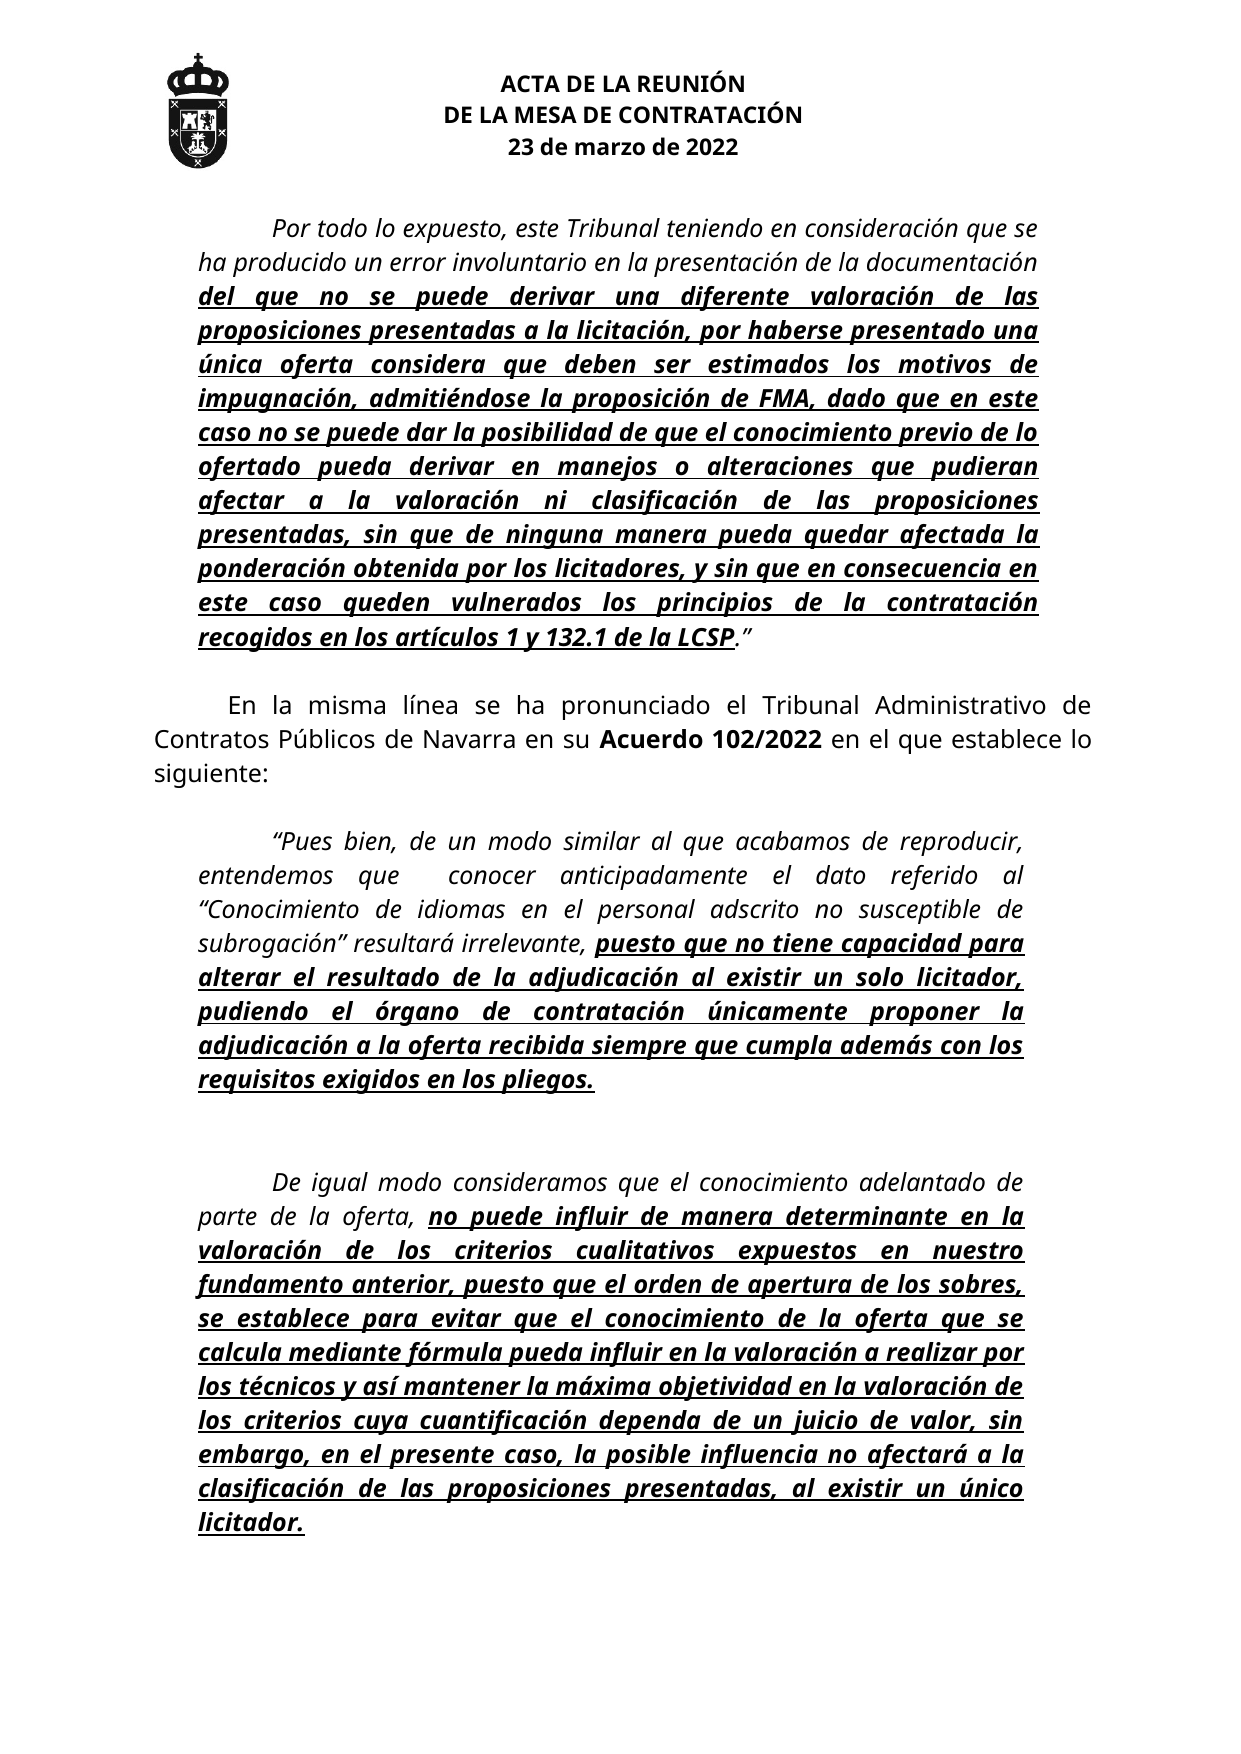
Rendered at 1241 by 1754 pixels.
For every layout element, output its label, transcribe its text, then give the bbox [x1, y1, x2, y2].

text se establece para evitar que el conocimiento de la oferta que se [198, 1297, 1025, 1329]
text De igual modo consideramos que el conocimiento adelantado de parte de la oferta, no puede influir de manera determinante en la valoración de los criterios cualitativos expuestos en nuestro [198, 1164, 1025, 1261]
text este caso queden vulnerados los principios de la contratación [198, 582, 1039, 614]
text “Pues bien, de un modo similar al que acabamos de reproducir, entendemos que conocer anticipadamente el dato referido al “Conocimiento de idiomas en el personal adscrito no susceptible de subrogación” resultará irrelevante, puesto que no tiene capacidad para alterar el resultado de la adjudicación al existir un solo licitador, pudiendo el órgano de contratación únicamente proponer la [198, 823, 1025, 1023]
text recogidos en los artículos 1 y 132.1 de la LCSP.” [198, 616, 1039, 653]
text impugnación, admitiéndose la proposición de FMA, dado que en este [198, 377, 1039, 409]
text Por todo lo expuesto, este Tribunal teniendo en consideración que se ha producido un error involuntario en la presentación de la documentación del que no se puede derivar una diferente valoración de las [198, 210, 1039, 307]
text En la misma línea se ha pronunciado el Tribunal Administrativo de Contratos Públicos de Navarra en su Acuerdo 102/2022 en el que establece lo siguiente: [153, 687, 1093, 789]
text fundamento anterior, puesto que el orden de apertura de los sobres, [198, 1263, 1025, 1295]
text los técnicos y así mantener la máxima objetividad en la valoración de los criterios cuya cuantificación dependa de un juicio de valor, sin embargo, en el presente caso, la posible influencia no afectará a la [198, 1365, 1025, 1466]
text adjudicación a la oferta recibida siempre que cumpla además con los requisitos exigidos en los pliegos. [198, 1024, 1025, 1096]
text única oferta considera que deben ser estimados los motivos de [198, 343, 1039, 376]
text clasificación de las proposiciones presentadas, al existir un único licitador. [198, 1467, 1025, 1539]
text calcula mediante fórmula pueda influir en la valoración a realizar por [198, 1331, 1025, 1363]
text proposiciones presentadas a la licitación, por haberse presentado una [198, 309, 1039, 341]
text ofertado pueda derivar en manejos o alteraciones que pudieran [198, 446, 1039, 478]
picture [164, 50, 231, 171]
text caso no se puede dar la posibilidad de que el conocimiento previo de lo [198, 411, 1039, 444]
text ponderación obtenida por los licitadores, y sin que en consecuencia en [198, 548, 1039, 580]
text afectar a la valoración ni clasificación de las proposiciones [198, 479, 1039, 512]
text presentadas, sin que de ninguna manera pueda quedar afectada la [198, 514, 1039, 546]
